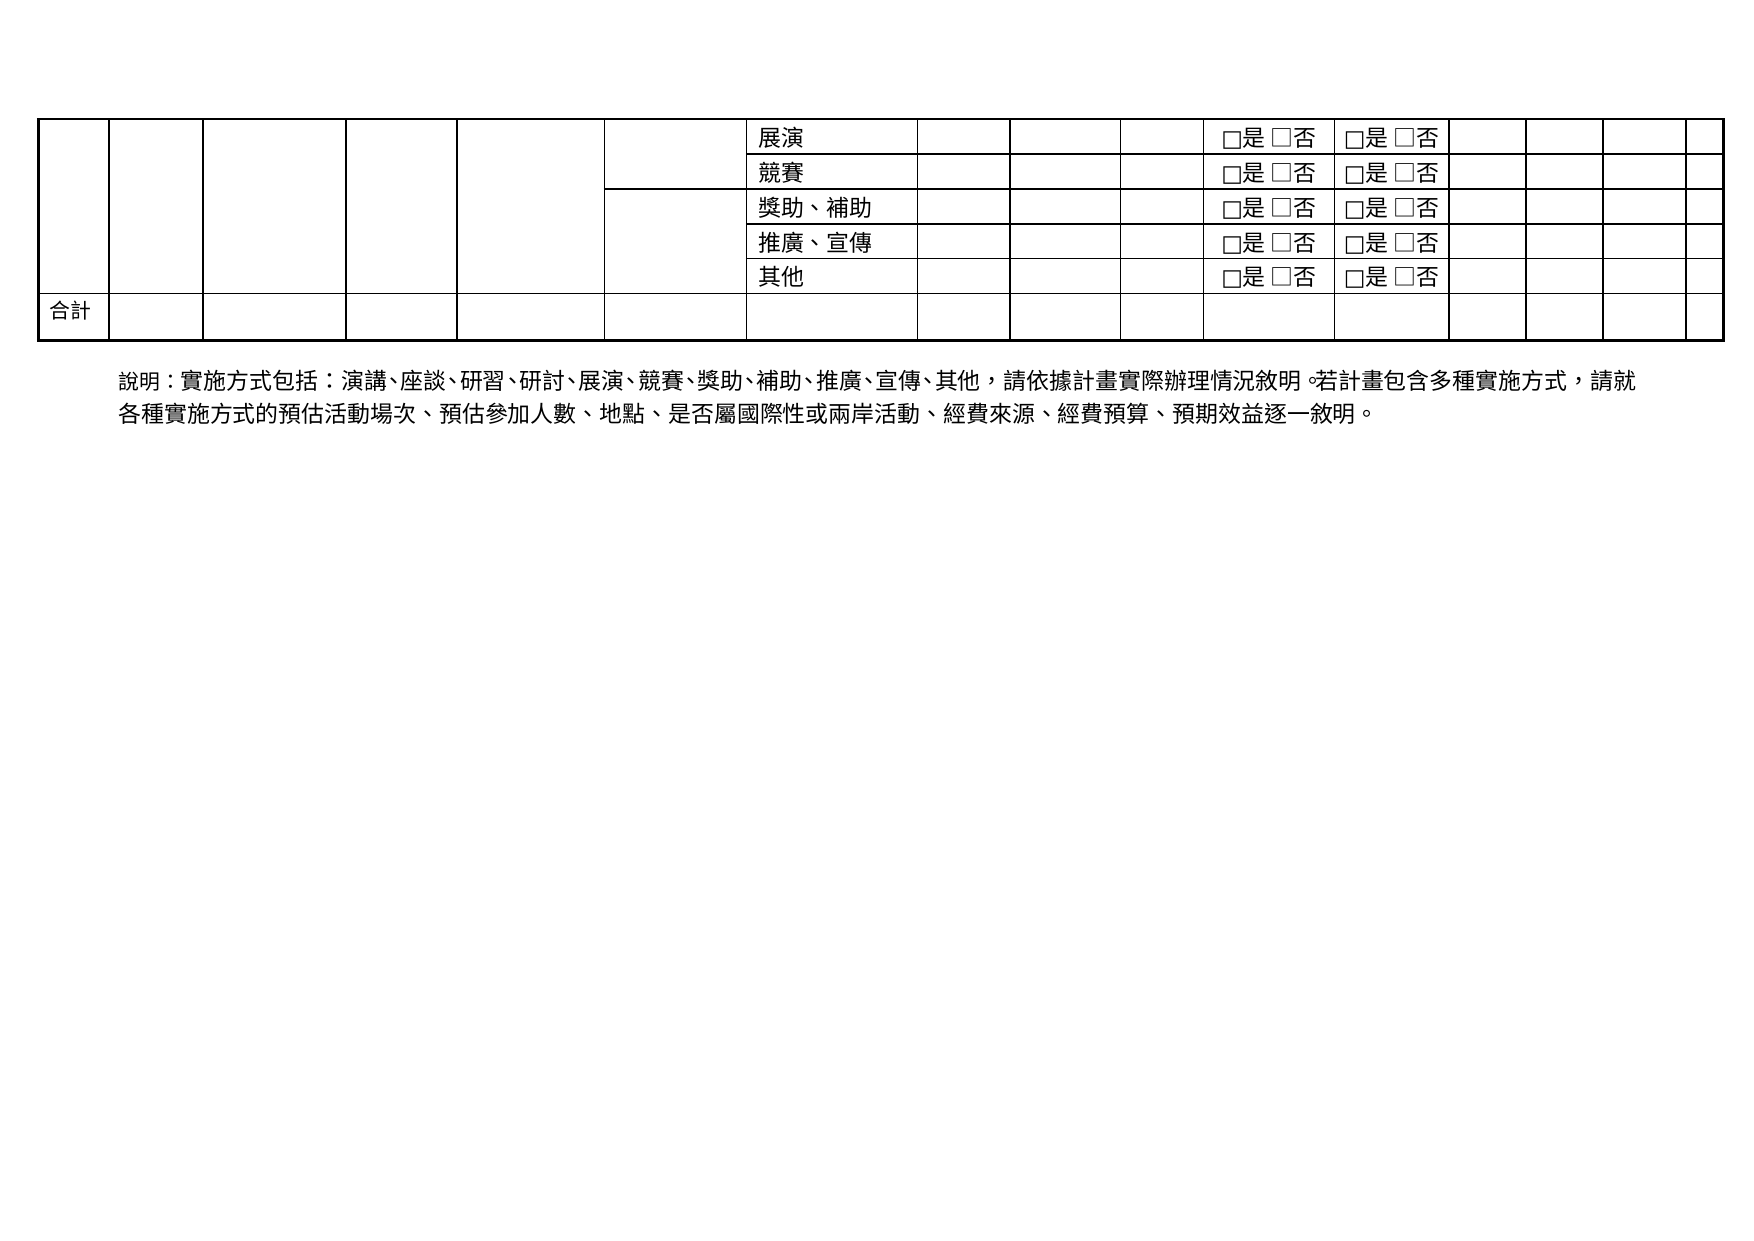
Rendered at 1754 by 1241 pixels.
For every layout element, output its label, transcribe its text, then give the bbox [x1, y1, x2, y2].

table_cell [918, 190, 1009, 223]
table_cell [458, 120, 604, 293]
table_cell [40, 120, 108, 293]
table_cell [918, 259, 1009, 293]
table_cell [1450, 225, 1525, 258]
table_cell [110, 120, 202, 293]
table_cell [204, 294, 345, 339]
table_cell [1011, 155, 1120, 188]
table_cell 競賽 [747, 155, 917, 188]
table_cell [1450, 294, 1525, 339]
table_cell [1604, 225, 1685, 258]
table_cell [1450, 155, 1525, 188]
table_cell [1687, 294, 1722, 339]
table_cell [918, 120, 1009, 153]
table_cell □是 □否 [1204, 225, 1334, 258]
table_cell □是 □否 [1204, 155, 1334, 188]
table_cell [1121, 120, 1203, 153]
table_cell [1011, 294, 1120, 339]
table_cell [918, 294, 1009, 339]
table_cell [1011, 190, 1120, 223]
table_cell [918, 225, 1009, 258]
table_cell [1335, 294, 1448, 339]
table_cell [1604, 294, 1685, 339]
table_cell [1527, 155, 1602, 188]
table_cell [1604, 120, 1685, 153]
table_cell [918, 155, 1009, 188]
table_cell [1450, 120, 1525, 153]
table_cell [605, 190, 746, 293]
table_cell [1121, 155, 1203, 188]
table_cell □是 □否 [1335, 120, 1448, 153]
table_cell □是 □否 [1335, 190, 1448, 223]
table_cell [1450, 190, 1525, 223]
table_cell [747, 294, 917, 339]
table_cell [1527, 259, 1602, 293]
table_cell □是 □否 [1204, 190, 1334, 223]
table_cell [1011, 225, 1120, 258]
table_cell [1121, 190, 1203, 223]
table_cell [1604, 190, 1685, 223]
table_cell [1527, 190, 1602, 223]
table_cell [1687, 120, 1722, 153]
table_cell 合計 [40, 294, 108, 339]
table_cell 展演 [747, 120, 917, 153]
table_cell [1687, 155, 1722, 188]
table_cell [1687, 190, 1722, 223]
table_cell [1011, 259, 1120, 293]
table_cell [347, 120, 456, 293]
table_cell [1450, 259, 1525, 293]
table_cell [1527, 225, 1602, 258]
table_cell [1687, 225, 1722, 258]
table_cell [1527, 294, 1602, 339]
table_cell [1604, 259, 1685, 293]
table_cell [204, 120, 345, 293]
table_cell 獎助、補助 [747, 190, 917, 223]
table_cell [1121, 259, 1203, 293]
table_cell □是 □否 [1204, 259, 1334, 293]
table_cell [1687, 259, 1722, 293]
table_cell [605, 294, 746, 339]
table_cell 其他 [747, 259, 917, 293]
table_cell [1204, 294, 1334, 339]
table_cell 推廣、宣傳 [747, 225, 917, 258]
table_cell □是 □否 [1335, 259, 1448, 293]
table_cell [1121, 225, 1203, 258]
table_cell □是 □否 [1204, 120, 1334, 153]
table_cell [110, 294, 202, 339]
text 說明：實施方式包括：演講、座談、研習、研討、展演、競賽、獎助、補助、推廣、宣傳、其他，請依據計畫實際辦理情況敘明。若計畫包含多種實施方式，請就各種實施方式的預估活動場次、預估參加人數、地點、是否屬國際性或兩岸活動、經費來源、經費預算、預期效益逐一敘明。 [118, 363, 1636, 429]
table_cell [1121, 294, 1203, 339]
table_cell [1011, 120, 1120, 153]
table_cell □是 □否 [1335, 225, 1448, 258]
table_cell [347, 294, 456, 339]
table_cell [1604, 155, 1685, 188]
table_cell [1527, 120, 1602, 153]
table_cell [605, 120, 746, 188]
table_cell □是 □否 [1335, 155, 1448, 188]
table_cell [458, 294, 604, 339]
